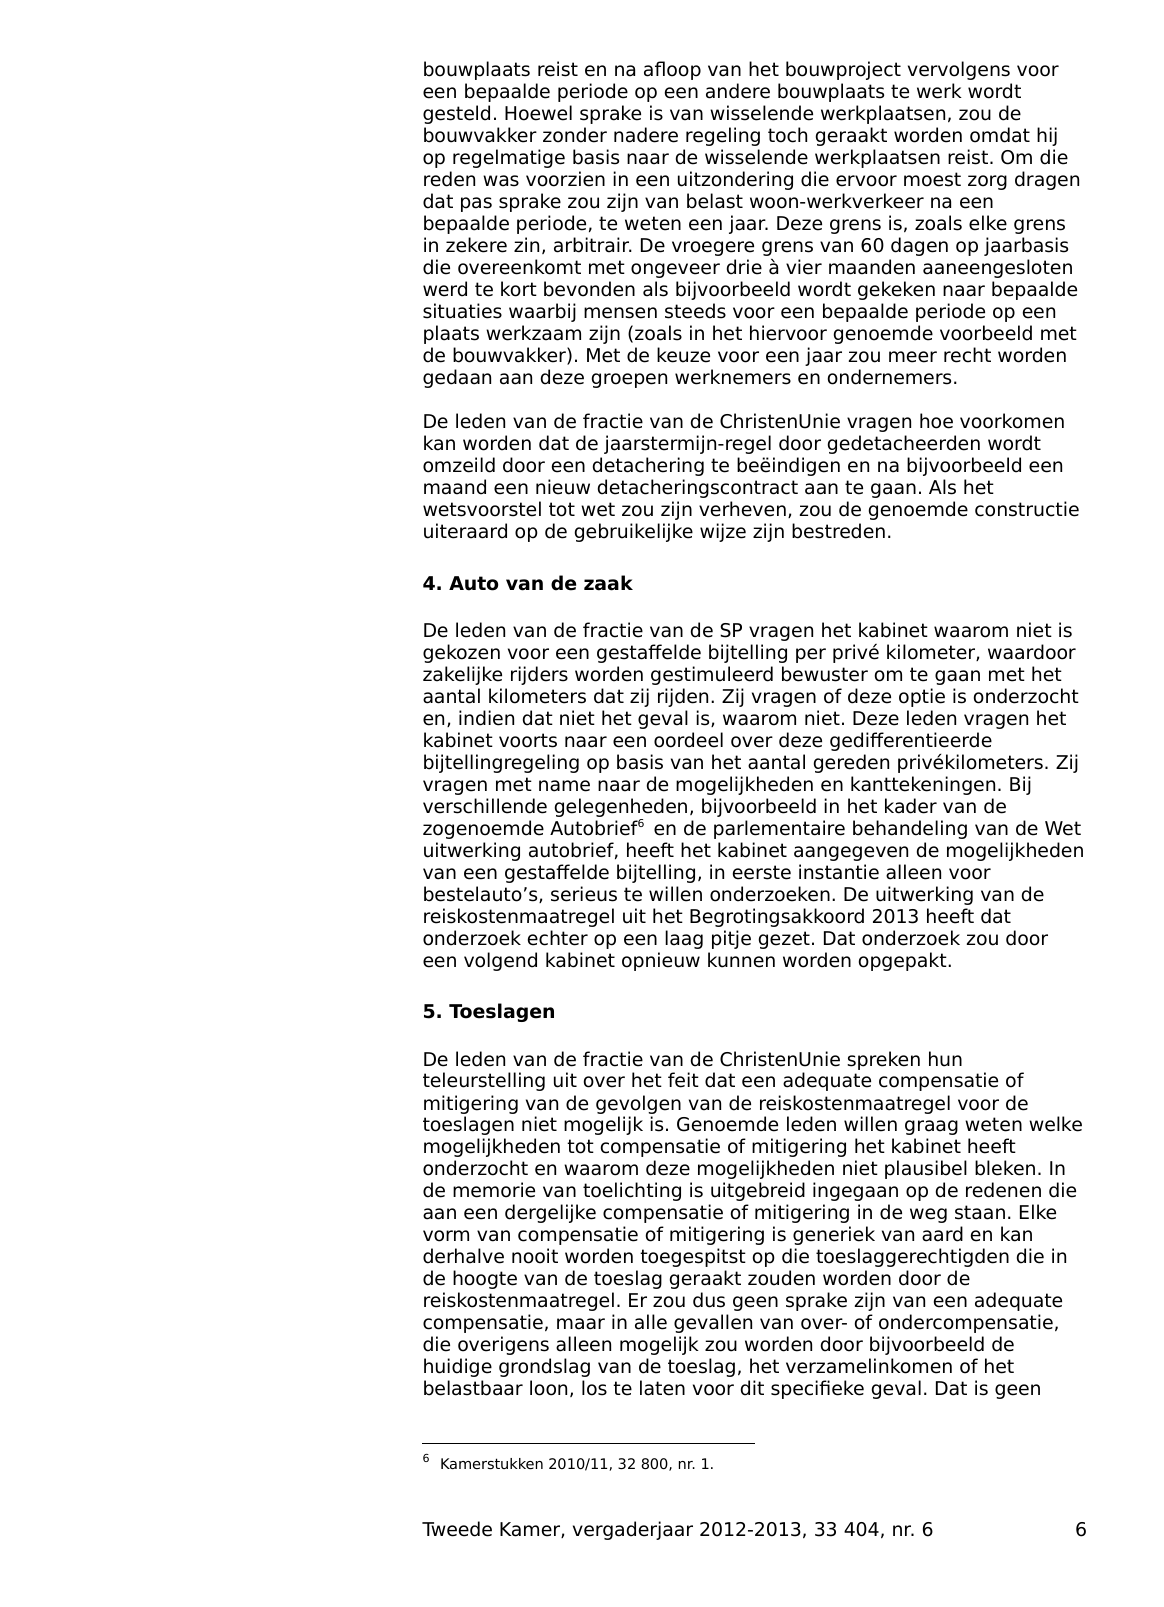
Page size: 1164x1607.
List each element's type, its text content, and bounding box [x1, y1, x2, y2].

text Kamerstukken 2010/11, 32 800, nr. 1. [422, 1452, 1087, 1474]
text De leden van de fractie van de ChristenUnie vragen hoe voorkomen kan worden dat de jaarstermijn-regel door gedetacheerden wordt omzeild door een detachering te beëindigen en na bijvoorbeeld een maand een nieuw detacheringscontract aan te gaan. Als het wetsvoorstel tot wet zou zijn verheven, zou de genoemde constructie uiteraard op de gebruikelijke wijze zijn bestreden. [422, 411, 1087, 543]
subtitle 4. Auto van de zaak [422, 573, 1087, 595]
text De leden van de fractie van de ChristenUnie spreken hun teleurstelling uit over het feit dat een adequate compensatie of mitigering van de gevolgen van de reiskostenmaatregel voor de toeslagen niet mogelijk is. Genoemde leden willen graag weten welke mogelijkheden tot compensatie of mitigering het kabinet heeft onderzocht en waarom deze mogelijkheden niet plausibel bleken. In de memorie van toelichting is uitgebreid ingegaan op de redenen die aan een dergelijke compensatie of mitigering in de weg staan. Elke vorm van compensatie of mitigering is generiek van aard en kan derhalve nooit worden toegespitst op die toeslaggerechtigden die in de hoogte van de toeslag geraakt zouden worden door de reiskostenmaatregel. Er zou dus geen sprake zijn van een adequate compensatie, maar in alle gevallen van over- of ondercompensatie, die overigens alleen mogelijk zou worden door bijvoorbeeld de huidige grondslag van de toeslag, het verzamelinkomen of het belastbaar loon, los te laten voor dit specifieke geval. Dat is geen [422, 1048, 1087, 1400]
text De leden van de fractie van de SP vragen het kabinet waarom niet is gekozen voor een gestaffelde bijtelling per privé kilometer, waardoor zakelijke rijders worden gestimuleerd bewuster om te gaan met het aantal kilometers dat zij rijden. Zij vragen of deze optie is onderzocht en, indien dat niet het geval is, waarom niet. Deze leden vragen het kabinet voorts naar een oordeel over deze gedifferentieerde bijtellingregeling op basis van het aantal gereden privékilometers. Zij vragen met name naar de mogelijkheden en kanttekeningen. Bij verschillende gelegenheden, bijvoorbeeld in het kader van de zogenoemde Autobrief en de parlementaire behandeling van de Wet uitwerking autobrief, heeft het kabinet aangegeven de mogelijkheden van een gestaffelde bijtelling, in eerste instantie alleen voor bestelauto’s, serieus te willen onderzoeken. De uitwerking van de reiskostenmaatregel uit het Begrotingsakkoord 2013 heeft dat onderzoek echter op een laag pitje gezet. Dat onderzoek zou door een volgend kabinet opnieuw kunnen worden opgepakt. [422, 620, 1087, 971]
text bouwplaats reist en na afloop van het bouwproject vervolgens voor een bepaalde periode op een andere bouwplaats te werk wordt gesteld. Hoewel sprake is van wisselende werkplaatsen, zou de bouwvakker zonder nadere regeling toch geraakt worden omdat hij op regelmatige basis naar de wisselende werkplaatsen reist. Om die reden was voorzien in een uitzondering die ervoor moest zorg dragen dat pas sprake zou zijn van belast woon-werkverkeer na een bepaalde periode, te weten een jaar. Deze grens is, zoals elke grens in zekere zin, arbitrair. De vroegere grens van 60 dagen op jaarbasis die overeenkomt met ongeveer drie à vier maanden aaneengesloten werd te kort bevonden als bijvoorbeeld wordt gekeken naar bepaalde situaties waarbij mensen steeds voor een bepaalde periode op een plaats werkzaam zijn (zoals in het hiervoor genoemde voorbeeld met de bouwvakker). Met de keuze voor een jaar zou meer recht worden gedaan aan deze groepen werknemers en ondernemers. [422, 59, 1087, 389]
subtitle 5. Toeslagen [422, 1001, 1087, 1023]
